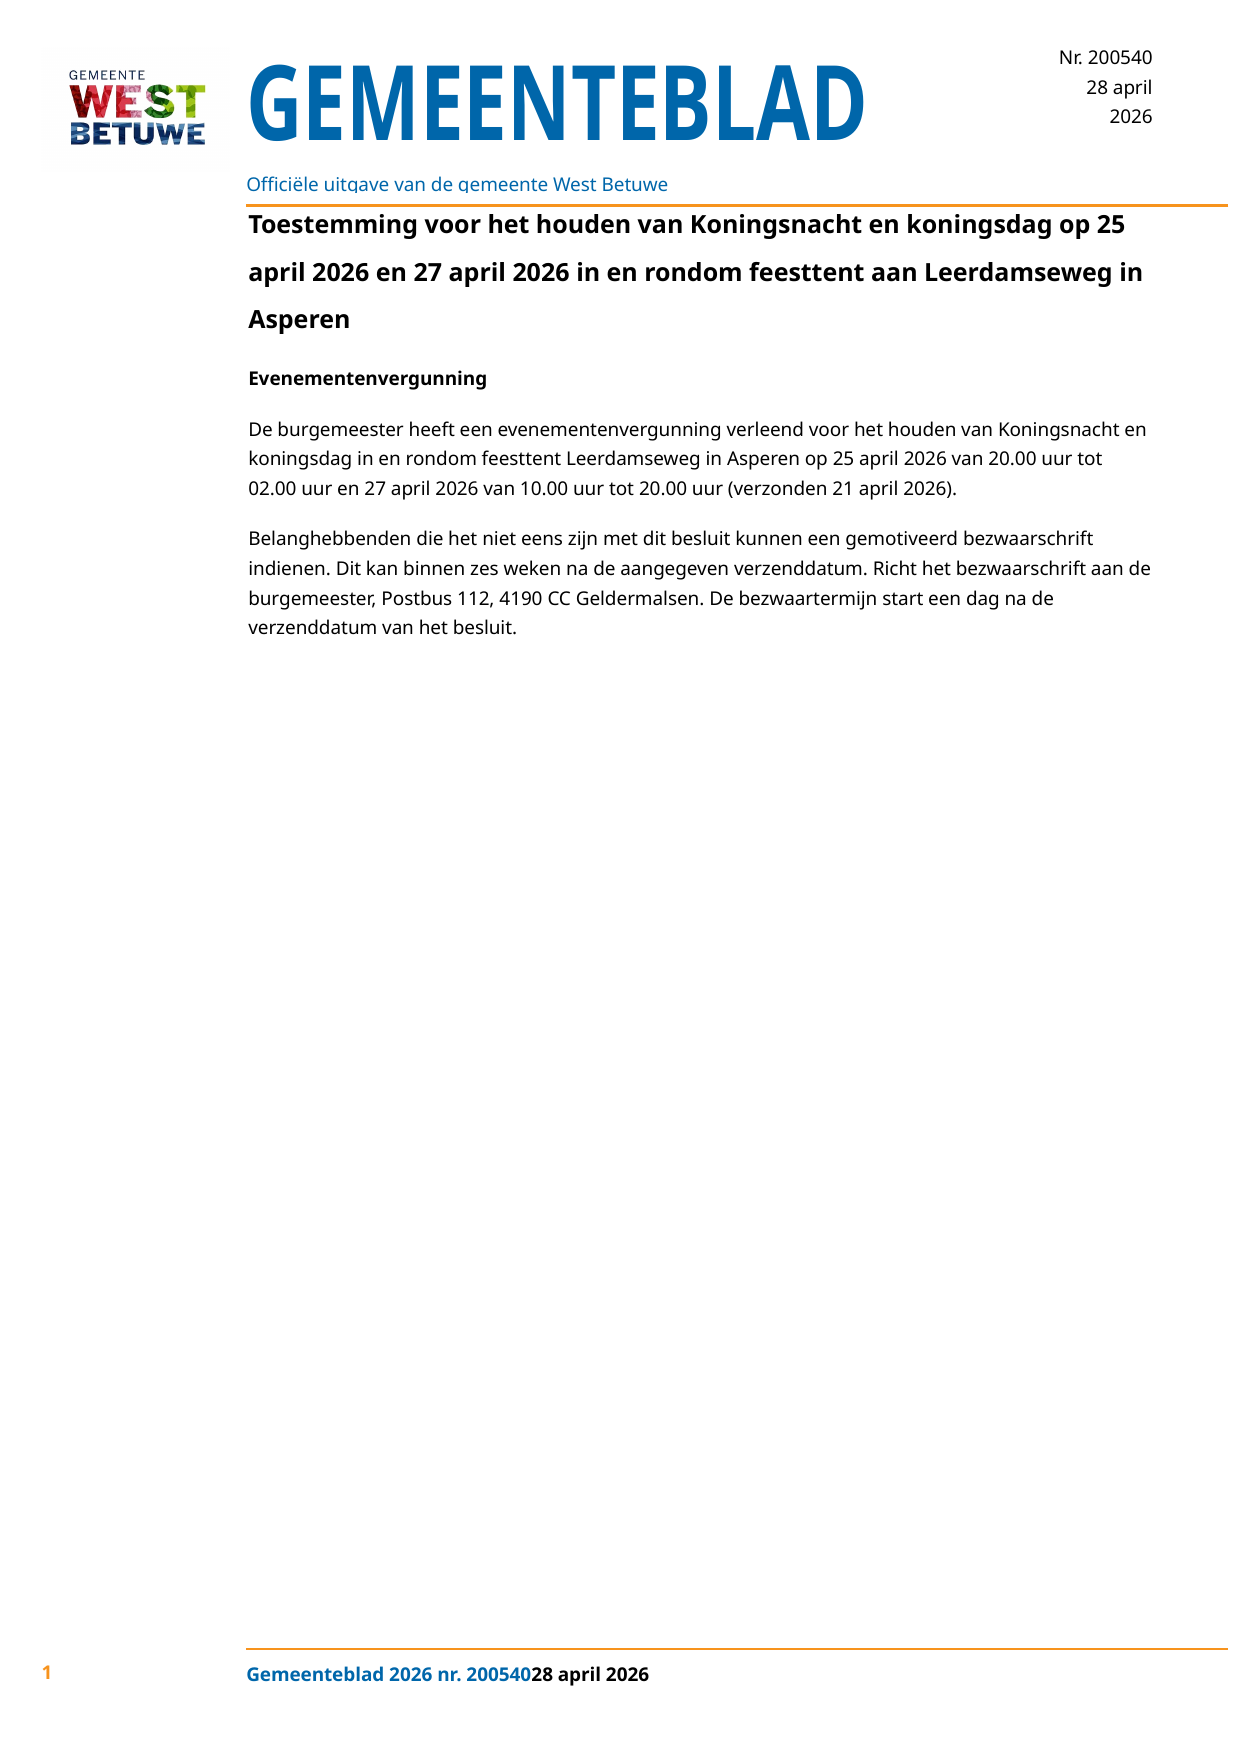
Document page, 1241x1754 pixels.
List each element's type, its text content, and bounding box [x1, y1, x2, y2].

text Belanghebbenden die het niet eens zijn met dit besluit kunnen een gemotiveerd bezwaarschrift indienen. Dit kan binnen zes weken na de aangegeven verzenddatum. Richt het bezwaarschrift aan de burgemeester, Postbus 112, 4190 CC Geldermalsen. De bezwaartermijn start een dag na de verzenddatum van het besluit. [248, 526, 1152, 640]
text De burgemeester heeft een evenementenvergunning verleend voor het houden van Koningsnacht en koningsdag in en rondom feesttent Leerdamseweg in Asperen op 25 april 2026 van 20.00 uur tot 02.00 uur en 27 april 2026 van 10.00 uur tot 20.00 uur (verzonden 21 april 2026). [248, 416, 1152, 501]
picture [41, 47, 231, 172]
text Toestemming voor het houden van Koningsnacht en koningsdag op 25 april 2026 en 27 april 2026 in en rondom feesttent aan Leerdamseweg in Asperen [248, 207, 1152, 336]
text Evenementenvergunning [248, 366, 1152, 391]
